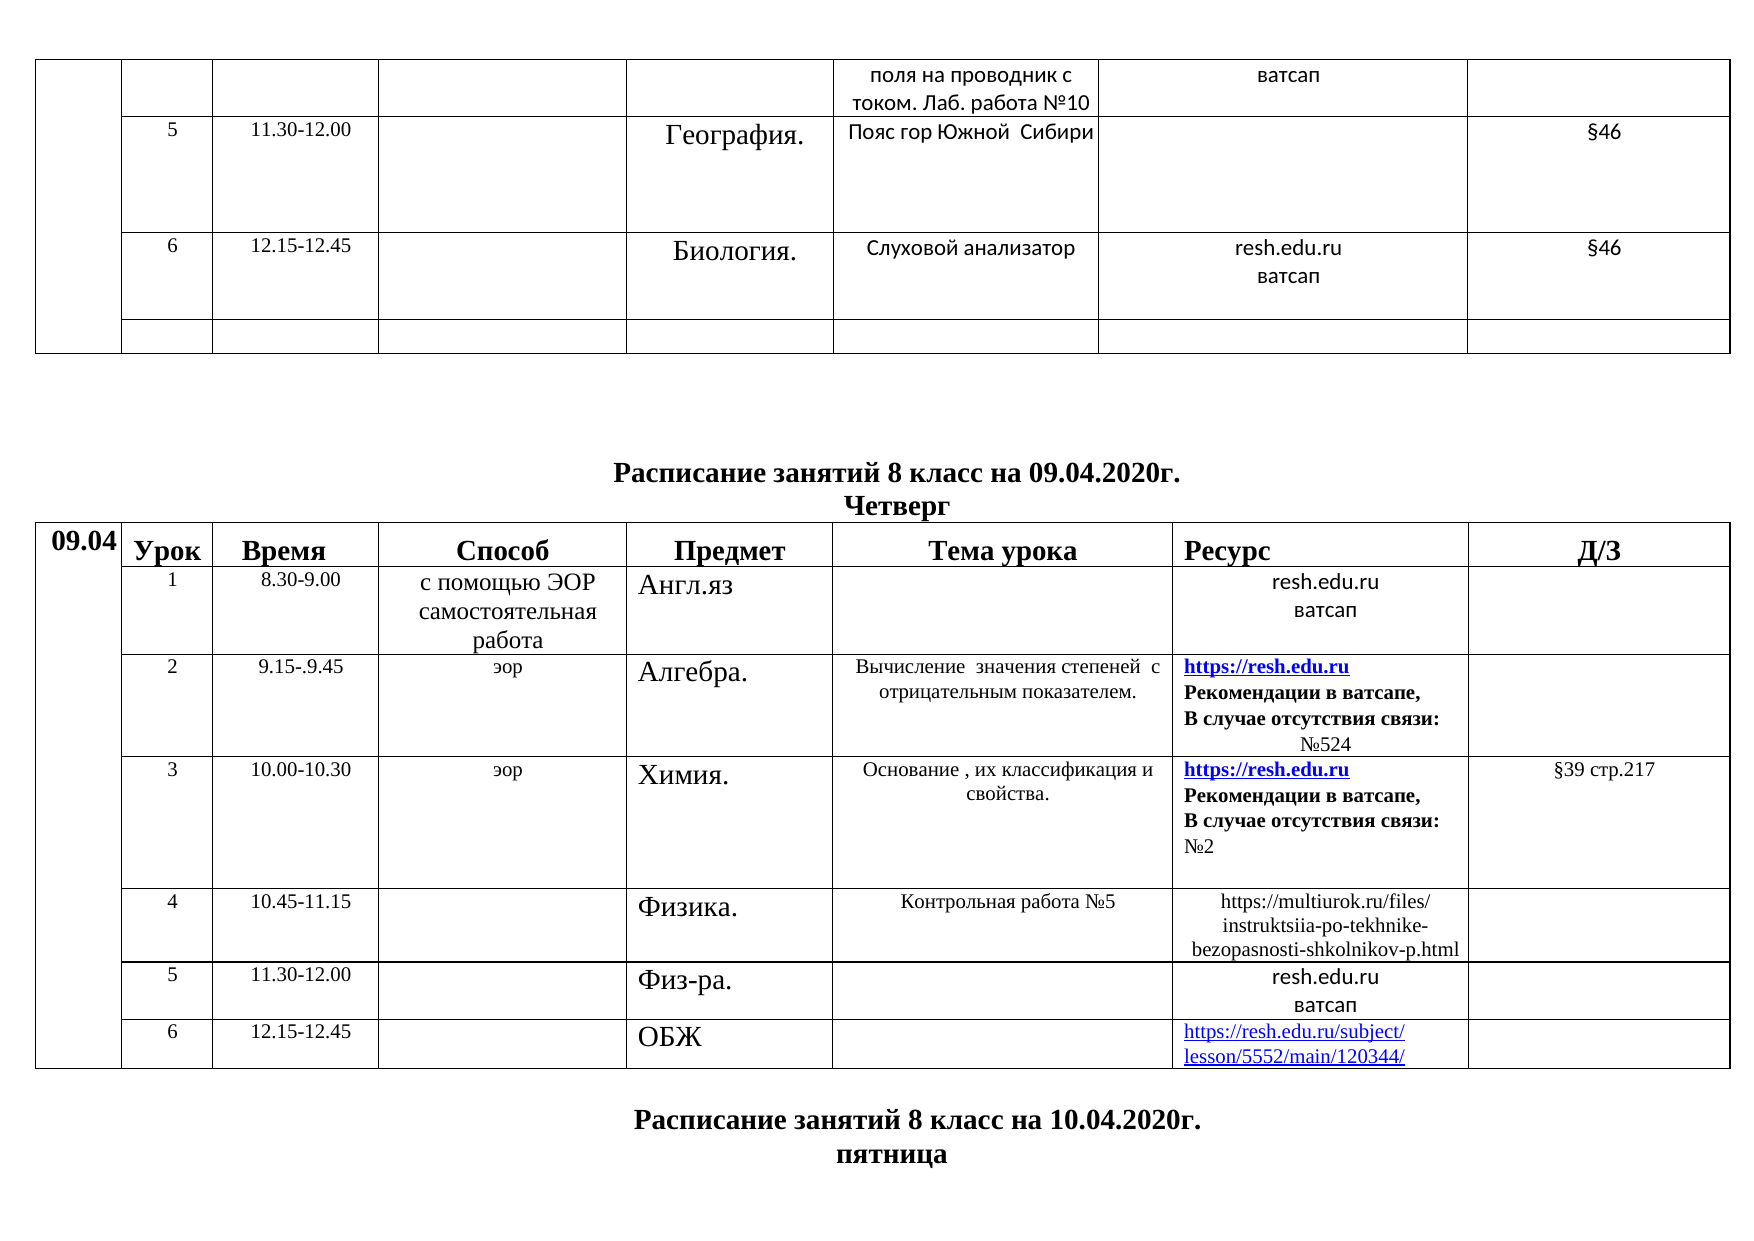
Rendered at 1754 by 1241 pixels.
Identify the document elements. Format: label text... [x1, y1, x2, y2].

text Четверг [65, 488, 1729, 522]
table_cell [1469, 963, 1729, 1018]
table_cell [379, 889, 626, 961]
table_cell 6 [122, 233, 212, 319]
table_header 09.04 [36, 523, 121, 1068]
table_header Ресурс [1173, 523, 1468, 566]
table_cell ОБЖ [627, 1020, 832, 1068]
table_cell 12.15-12.45 [213, 1020, 378, 1068]
table_cell resh.edu.ru ватсап [1173, 567, 1468, 653]
table_cell [1469, 889, 1729, 961]
table_cell География. [627, 117, 833, 232]
table_cell [213, 60, 378, 116]
table_cell [122, 320, 212, 353]
table_cell Биология. [627, 233, 833, 319]
table_cell Пояс гор Южной Сибири [834, 117, 1098, 232]
table_cell https://resh.edu.ru Рекомендации в ватсапе, В случае отсутствия связи: №524 [1173, 655, 1468, 756]
table_cell 6 [122, 1020, 212, 1068]
table_header Тема урока [833, 523, 1172, 566]
table_cell [379, 963, 626, 1018]
table_cell [1469, 655, 1729, 756]
table_header Время [213, 523, 378, 566]
table_cell [379, 1020, 626, 1068]
table_cell 4 [122, 889, 212, 961]
table_cell [1468, 60, 1729, 116]
table_cell поля на проводник с током. Лаб. работа №10 [834, 60, 1098, 116]
table_header Предмет [627, 523, 832, 566]
table_cell Вычисление значения степеней с отрицательным показателем. [833, 655, 1172, 756]
table_cell [379, 60, 626, 116]
table_cell 10.45-11.15 [213, 889, 378, 961]
table_cell Химия. [627, 757, 832, 888]
table_cell [379, 117, 626, 232]
table_cell 12.15-12.45 [213, 233, 378, 319]
table_cell 9.15-.9.45 [213, 655, 378, 756]
table_header Способ [379, 523, 626, 566]
table_header Д/З [1469, 523, 1729, 566]
table_cell 11.30-12.00 [213, 117, 378, 232]
table_cell [1469, 567, 1729, 653]
table_cell эор [379, 757, 626, 888]
table_cell resh.edu.ru ватсап [1173, 963, 1468, 1018]
table_cell ватсап [1099, 60, 1467, 116]
table_cell [1099, 117, 1467, 232]
table_cell resh.edu.ru ватсап [1099, 233, 1467, 319]
table_cell Физ-ра. [627, 963, 832, 1018]
table_cell [122, 60, 212, 116]
table_cell 3 [122, 757, 212, 888]
table_cell [379, 233, 626, 319]
table_cell [833, 1020, 1172, 1068]
table_cell §46 [1468, 117, 1729, 232]
table_cell [1469, 1020, 1729, 1068]
table_cell 10.00-10.30 [213, 757, 378, 888]
table_cell [833, 963, 1172, 1018]
table_cell 5 [122, 963, 212, 1018]
table_cell https://multiurok.ru/files/instruktsiia-po-tekhnike-bezopasnosti-shkolnikov-p.html [1173, 889, 1468, 961]
table_cell §39 стр.217 [1469, 757, 1729, 888]
table_cell Слуховой анализатор [834, 233, 1098, 319]
table_cell [213, 320, 378, 353]
table_cell Алгебра. [627, 655, 832, 756]
table_cell [379, 320, 626, 353]
text Расписание занятий 8 класс на 10.04.2020г. [65, 1102, 1729, 1136]
table_cell Англ.яз [627, 567, 832, 653]
table_cell https://resh.edu.ru/subject/lesson/5552/main/120344/ [1173, 1020, 1468, 1068]
table_cell эор [379, 655, 626, 756]
table_cell [627, 320, 833, 353]
table_header Урок [122, 523, 212, 566]
table_cell §46 [1468, 233, 1729, 319]
table_cell 8.30-9.00 [213, 567, 378, 653]
text Расписание занятий 8 класс на 09.04.2020г. [65, 455, 1729, 488]
table_cell с помощью ЭОР самостоятельная работа [379, 567, 626, 653]
table_cell 5 [122, 117, 212, 232]
table_cell [627, 60, 833, 116]
table_cell [1468, 320, 1729, 353]
table_cell [833, 567, 1172, 653]
table_cell Основание , их классификация и свойства. [833, 757, 1172, 888]
text пятница [65, 1136, 1718, 1169]
table_cell Контрольная работа №5 [833, 889, 1172, 961]
table_cell [1099, 320, 1467, 353]
table_header [36, 60, 121, 353]
table_cell [834, 320, 1098, 353]
table_cell Физика. [627, 889, 832, 961]
table_cell 2 [122, 655, 212, 756]
table_cell 1 [122, 567, 212, 653]
table_cell 11.30-12.00 [213, 963, 378, 1018]
table_cell https://resh.edu.ru Рекомендации в ватсапе, В случае отсутствия связи: №2 [1173, 757, 1468, 888]
